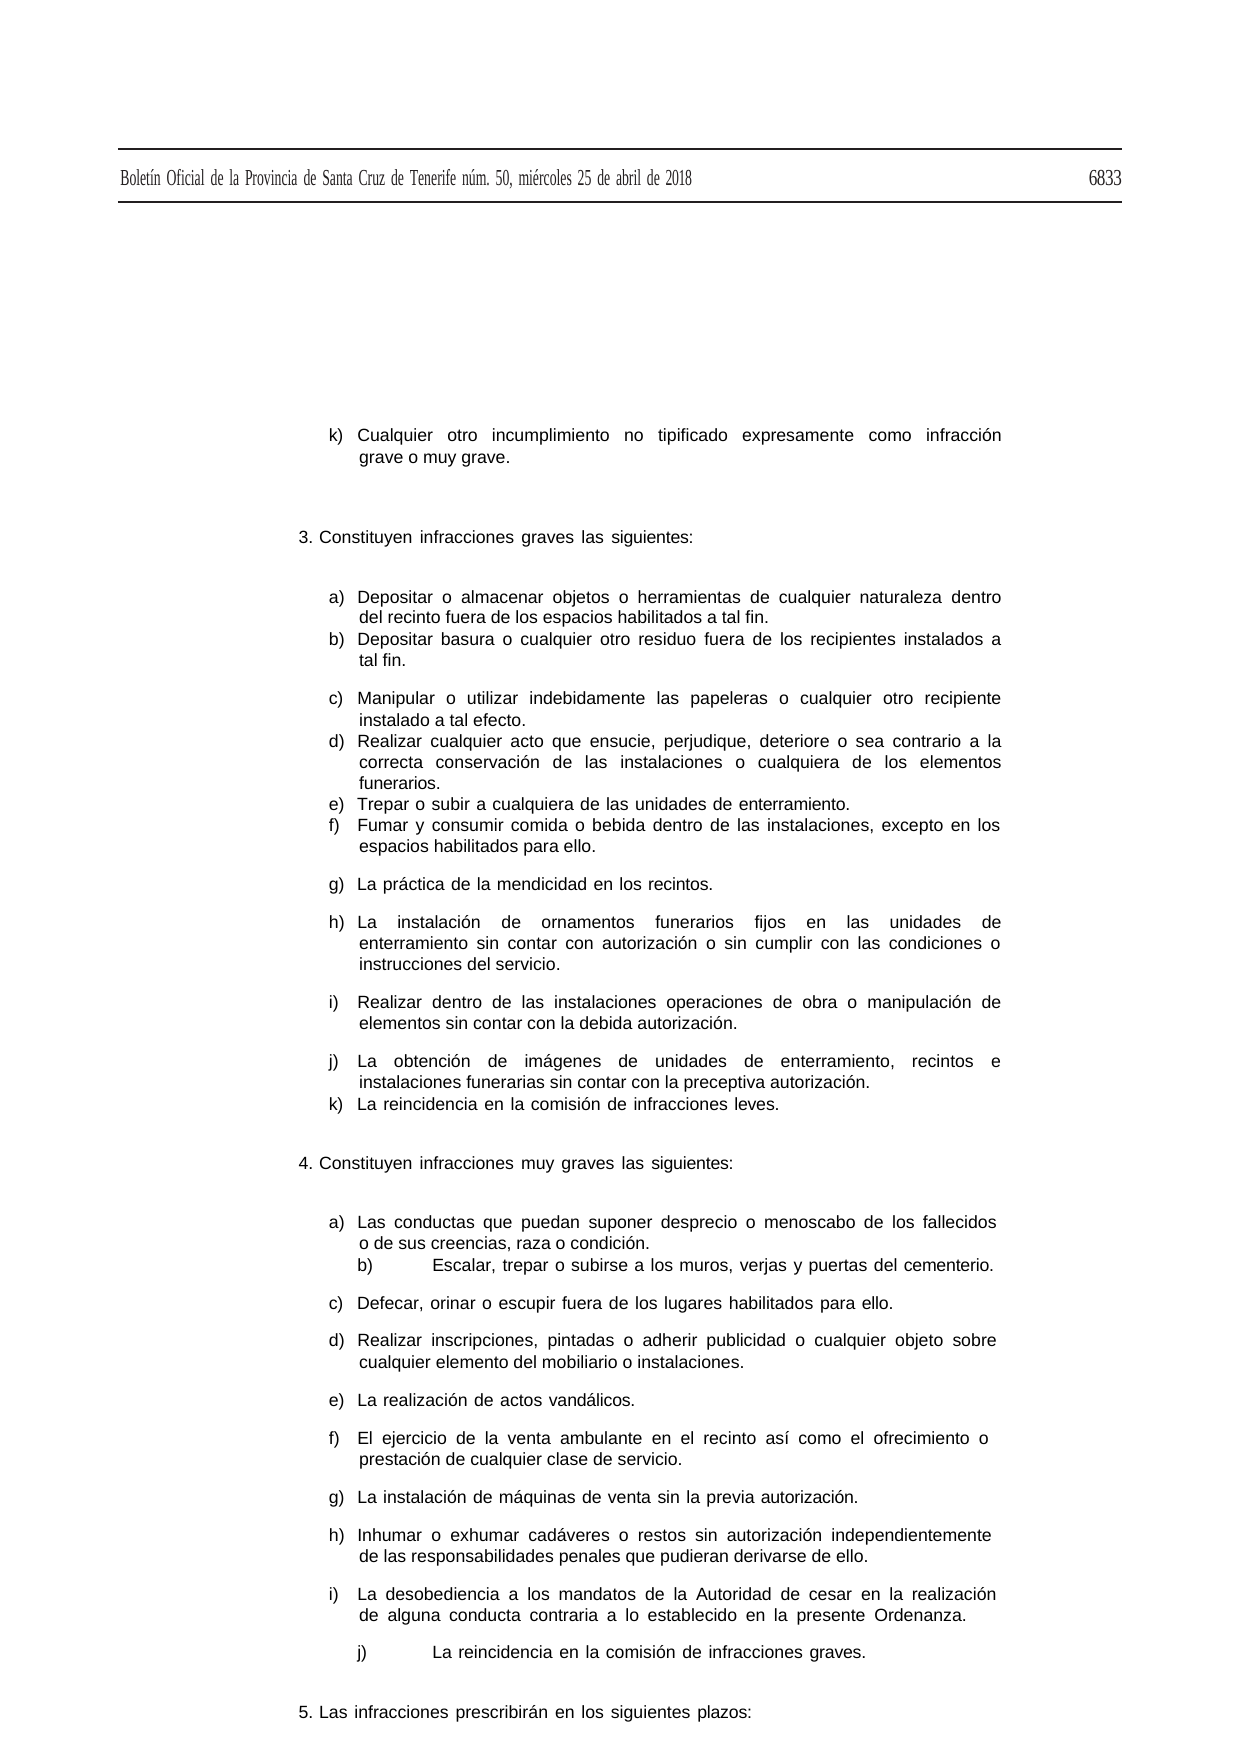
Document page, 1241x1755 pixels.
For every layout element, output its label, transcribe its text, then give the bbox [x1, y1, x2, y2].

list La desobediencia a los mandatos de la Autoridad de cesar en la realización de alguna conducta contraria a lo establecido en la presente Ordenanza. [329, 1584, 1001, 1625]
list Realizar dentro de las instalaciones operaciones de obra o manipulación de elementos sin contar con la debida autorización. [329, 991, 1002, 1033]
list La instalación de máquinas de venta sin la previa autorización. [328, 1487, 1134, 1507]
list Escalar, trepar o subirse a los muros, verjas y puertas del cementerio. [357, 1254, 1134, 1275]
list La reincidencia en la comisión de infracciones graves. [357, 1643, 1134, 1663]
list La realización de actos vandálicos. [328, 1390, 1134, 1410]
list Constituyen infracciones graves las siguientes: [298, 527, 1134, 547]
list Inhumar o exhumar cadáveres o restos sin autorización independientemente de las responsabilidades penales que pudieran derivarse de ello. [329, 1525, 1002, 1566]
list Realizar inscripciones, pintadas o adherir publicidad o cualquier objeto sobre cualquier elemento del mobiliario o instalaciones. [329, 1330, 1002, 1372]
list El ejercicio de la venta ambulante en el recinto así como el ofrecimiento o prestación de cualquier clase de servicio. [329, 1427, 1001, 1469]
list La instalación de ornamentos funerarios fijos en las unidades de enterramiento sin contar con autorización o sin cumplir con las condiciones o instrucciones del servicio. [329, 912, 1002, 974]
list Trepar o subir a cualquiera de las unidades de enterramiento. [328, 793, 1134, 814]
list Fumar y consumir comida o bebida dentro de las instalaciones, excepto en los espacios habilitados para ello. [329, 815, 1002, 856]
list Constituyen infracciones muy graves las siguientes: [298, 1152, 1134, 1173]
list Depositar o almacenar objetos o herramientas de cualquier naturaleza dentro del recinto fuera de los espacios habilitados a tal fin. [329, 587, 1001, 628]
list Las conductas que puedan suponer desprecio o menoscabo de los fallecidos o de sus creencias, raza o condición. [329, 1212, 1002, 1253]
list Las infracciones prescribirán en los siguientes plazos: [298, 1702, 1134, 1722]
list La obtención de imágenes de unidades de enterramiento, recintos e instalaciones funerarias sin contar con la preceptiva autorización. [329, 1051, 1001, 1093]
list Cualquier otro incumplimiento no tipificado expresamente como infracción grave o muy grave. [328, 425, 1002, 467]
list Manipular o utilizar indebidamente las papeleras o cualquier otro recipiente instalado a tal efecto. [328, 688, 1002, 730]
list Depositar basura o cualquier otro residuo fuera de los recipientes instalados a tal fin. [329, 628, 1002, 670]
list La práctica de la mendicidad en los recintos. [328, 873, 1134, 894]
list Realizar cualquier acto que ensucie, perjudique, deteriore o sea contrario a la correcta conservación de las instalaciones o cualquiera de los elementos funerarios. [329, 731, 1002, 793]
list Defecar, orinar o escupir fuera de los lugares habilitados para ello. [328, 1292, 1134, 1313]
list La reincidencia en la comisión de infracciones leves. [328, 1093, 1134, 1114]
